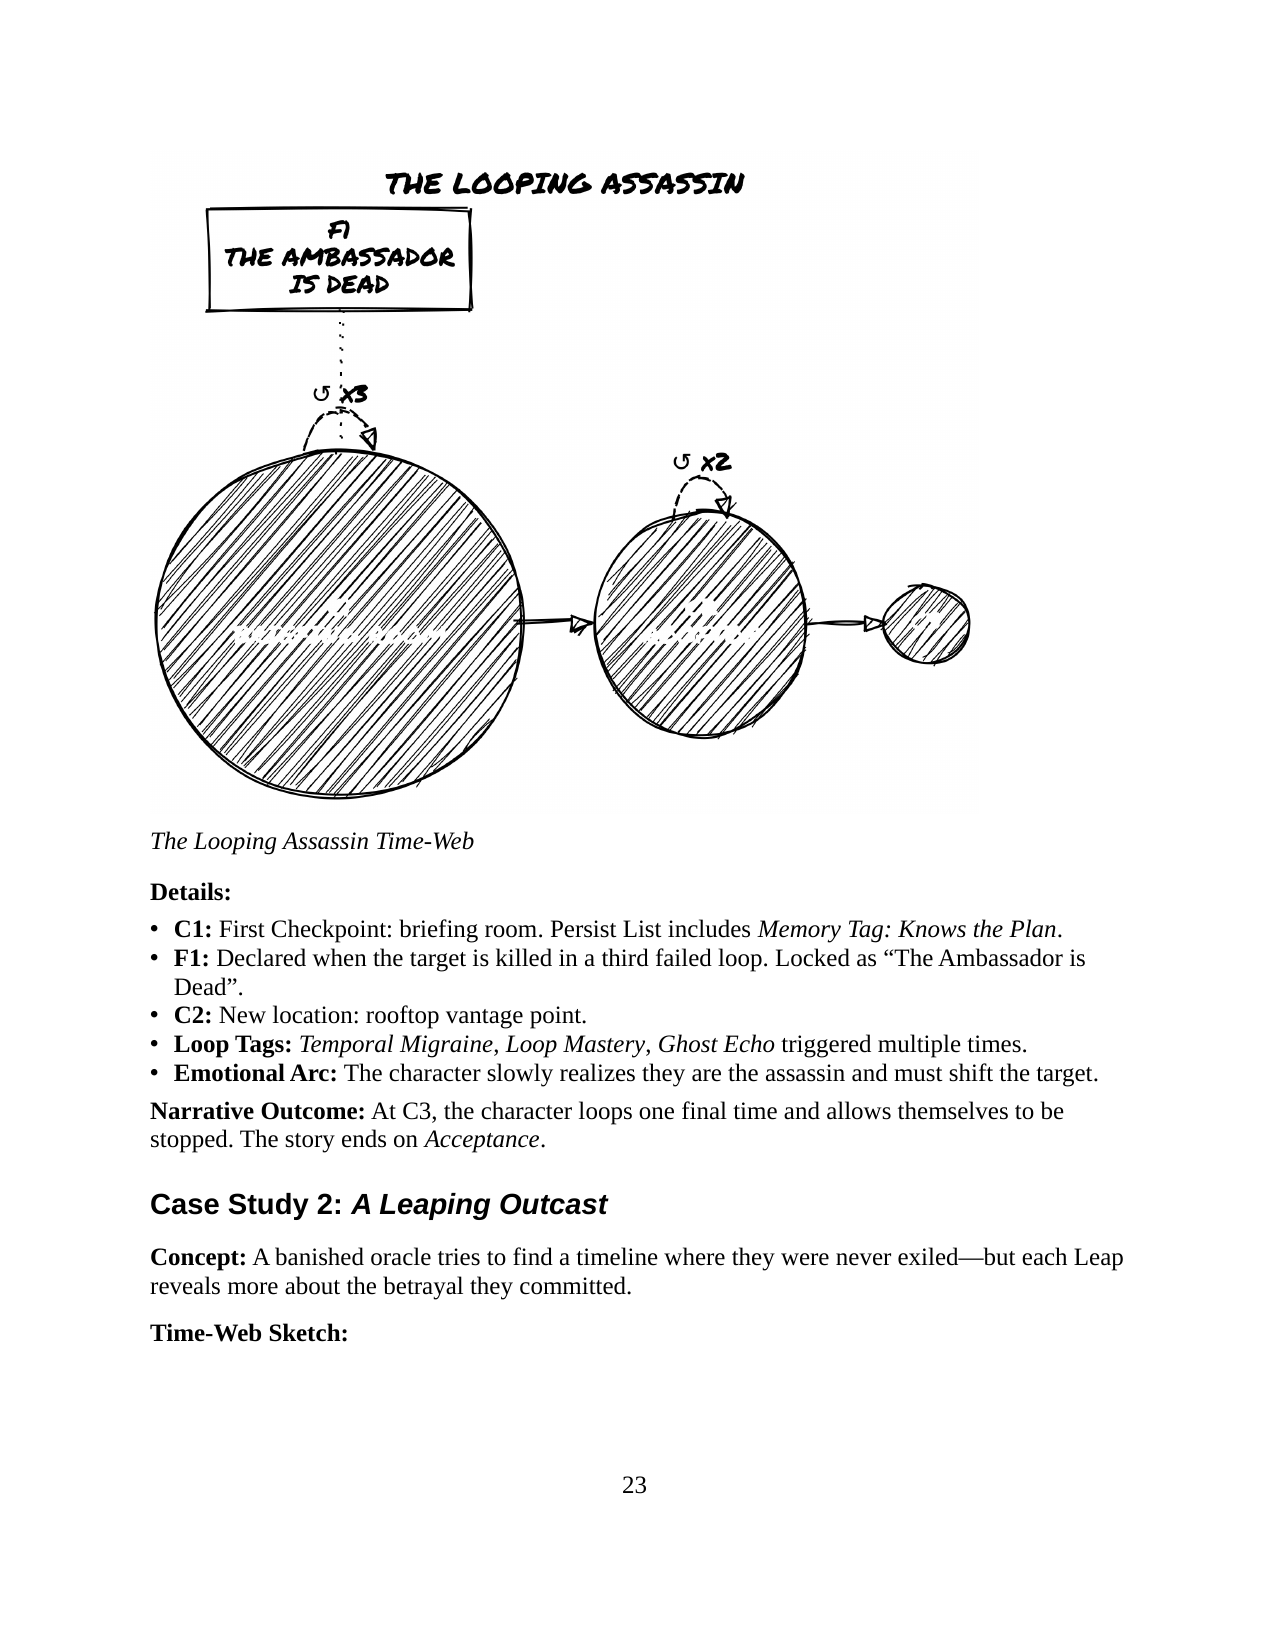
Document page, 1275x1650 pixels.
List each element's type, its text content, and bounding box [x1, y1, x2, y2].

list C2: New location: rooftop vantage point. [150, 1001, 1125, 1029]
text The Looping Assassin Time-Web [150, 826, 1125, 855]
text Concept: A banished oracle tries to find a timeline where they were never exiled—but each Leap reveals more about the betrayal they committed. [150, 1242, 1125, 1300]
picture [150, 150, 979, 814]
text Narrative Outcome: At C3, the character loops one final time and allows themselves to be stopped. The story ends on Acceptance. [150, 1096, 1125, 1153]
text Details: [150, 877, 1125, 905]
subtitle Case Study 2: A Leaping Outcast [150, 1187, 1125, 1221]
text Time-Web Sketch: [150, 1318, 1125, 1346]
list C1: First Checkpoint: briefing room. Persist List includes Memory Tag: Knows the Plan. [150, 914, 1125, 943]
list Loop Tags: Temporal Migraine, Loop Mastery, Ghost Echo triggered multiple times. [150, 1029, 1125, 1058]
list Emotional Arc: The character slowly realizes they are the assassin and must shift the target. [150, 1058, 1125, 1087]
list F1: Declared when the target is killed in a third failed loop. Locked as “The Ambassador is Dead”. [150, 943, 1125, 1001]
